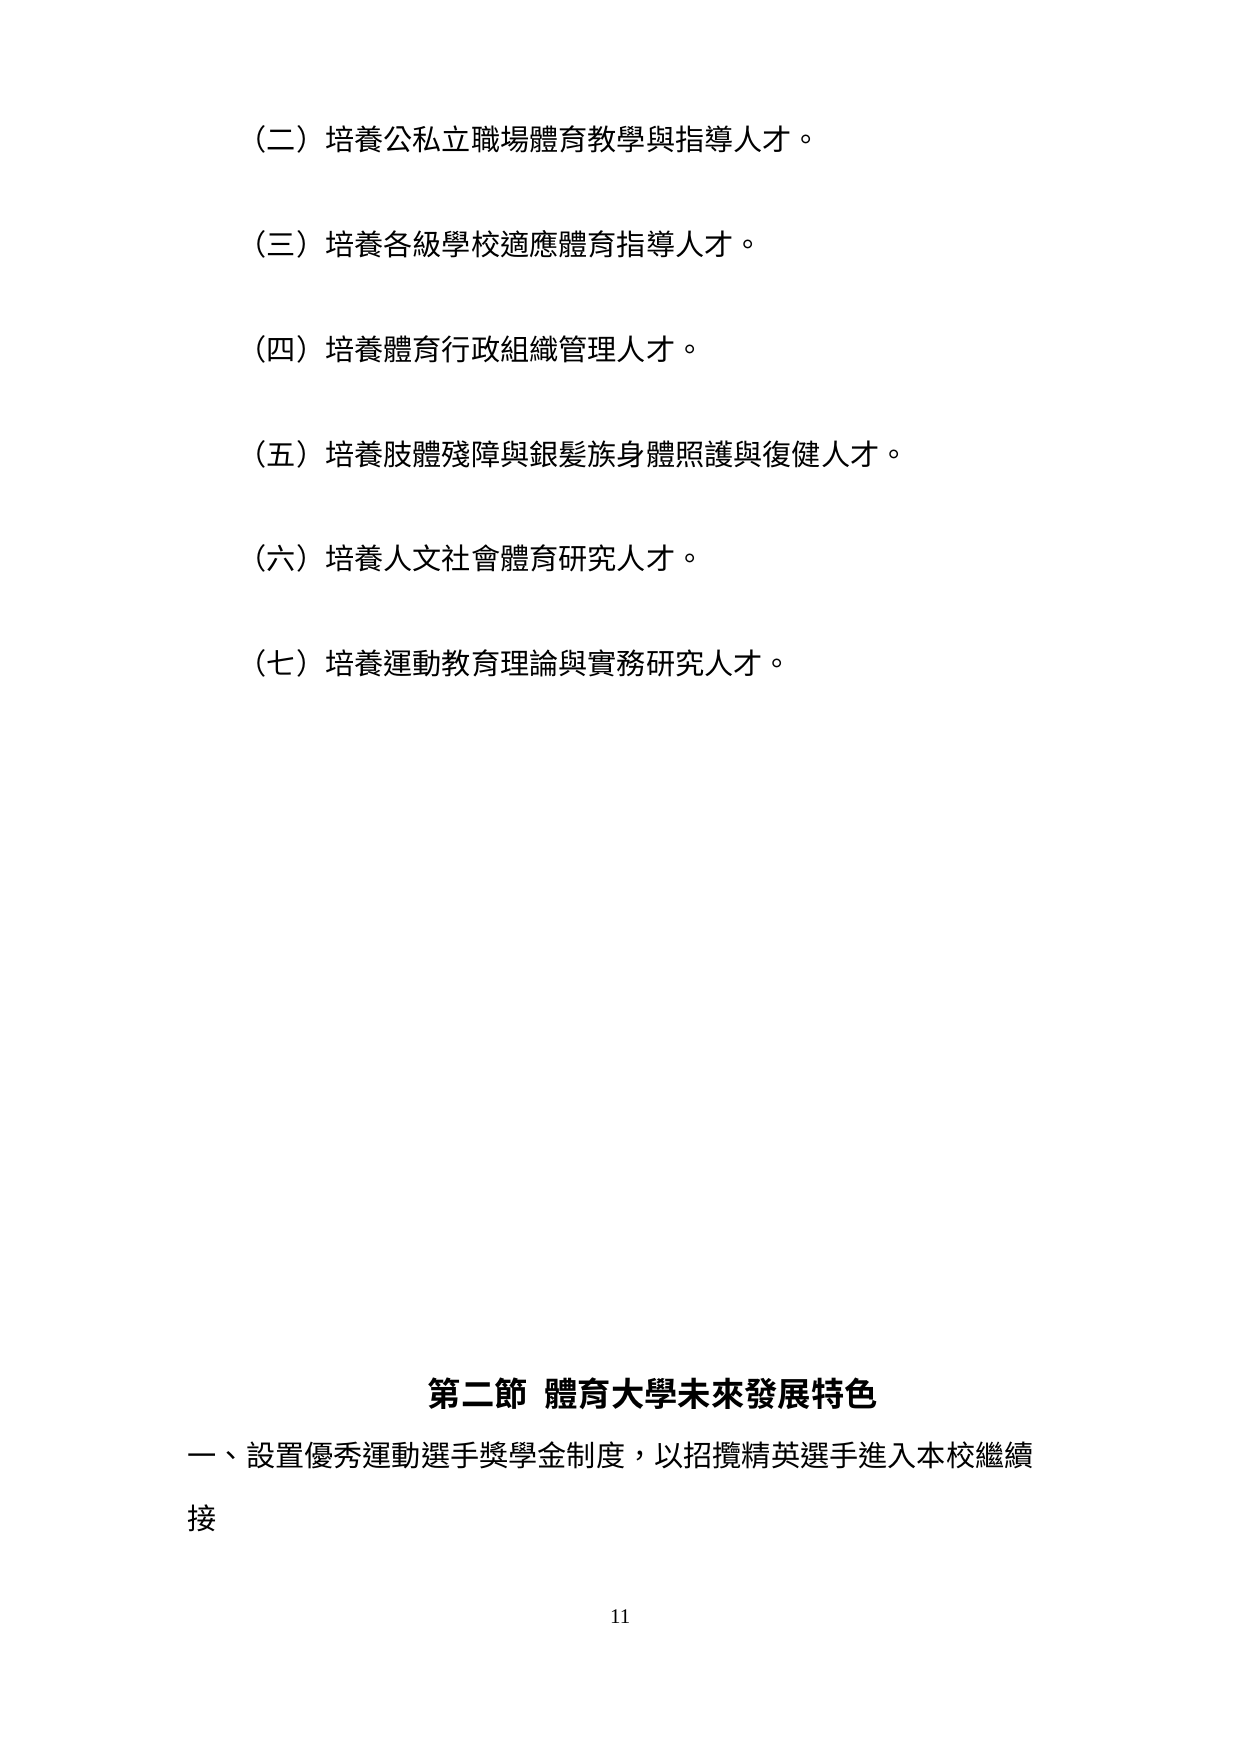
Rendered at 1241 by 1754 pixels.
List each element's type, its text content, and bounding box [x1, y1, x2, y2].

text （五）培養肢體殘障與銀髪族身體照護與復健人才。 [237, 411, 1053, 473]
text （三）培養各級學校適應體育指導人才。 [237, 201, 1053, 263]
text （二）培養公私立職場體育教學與指導人才。 [237, 96, 1053, 159]
text 一、設置優秀運動選手獎學金制度，以招攬精英選手進入本校繼續接 [187, 1412, 1053, 1537]
text （六）培養人文社會體育研究人才。 [237, 515, 1053, 578]
text （七）培養運動教育理論與實務研究人才。 [237, 620, 1053, 683]
text 第二節 體育大學未來發展特色 [187, 1350, 1053, 1412]
text （四）培養體育行政組織管理人才。 [237, 306, 1053, 368]
